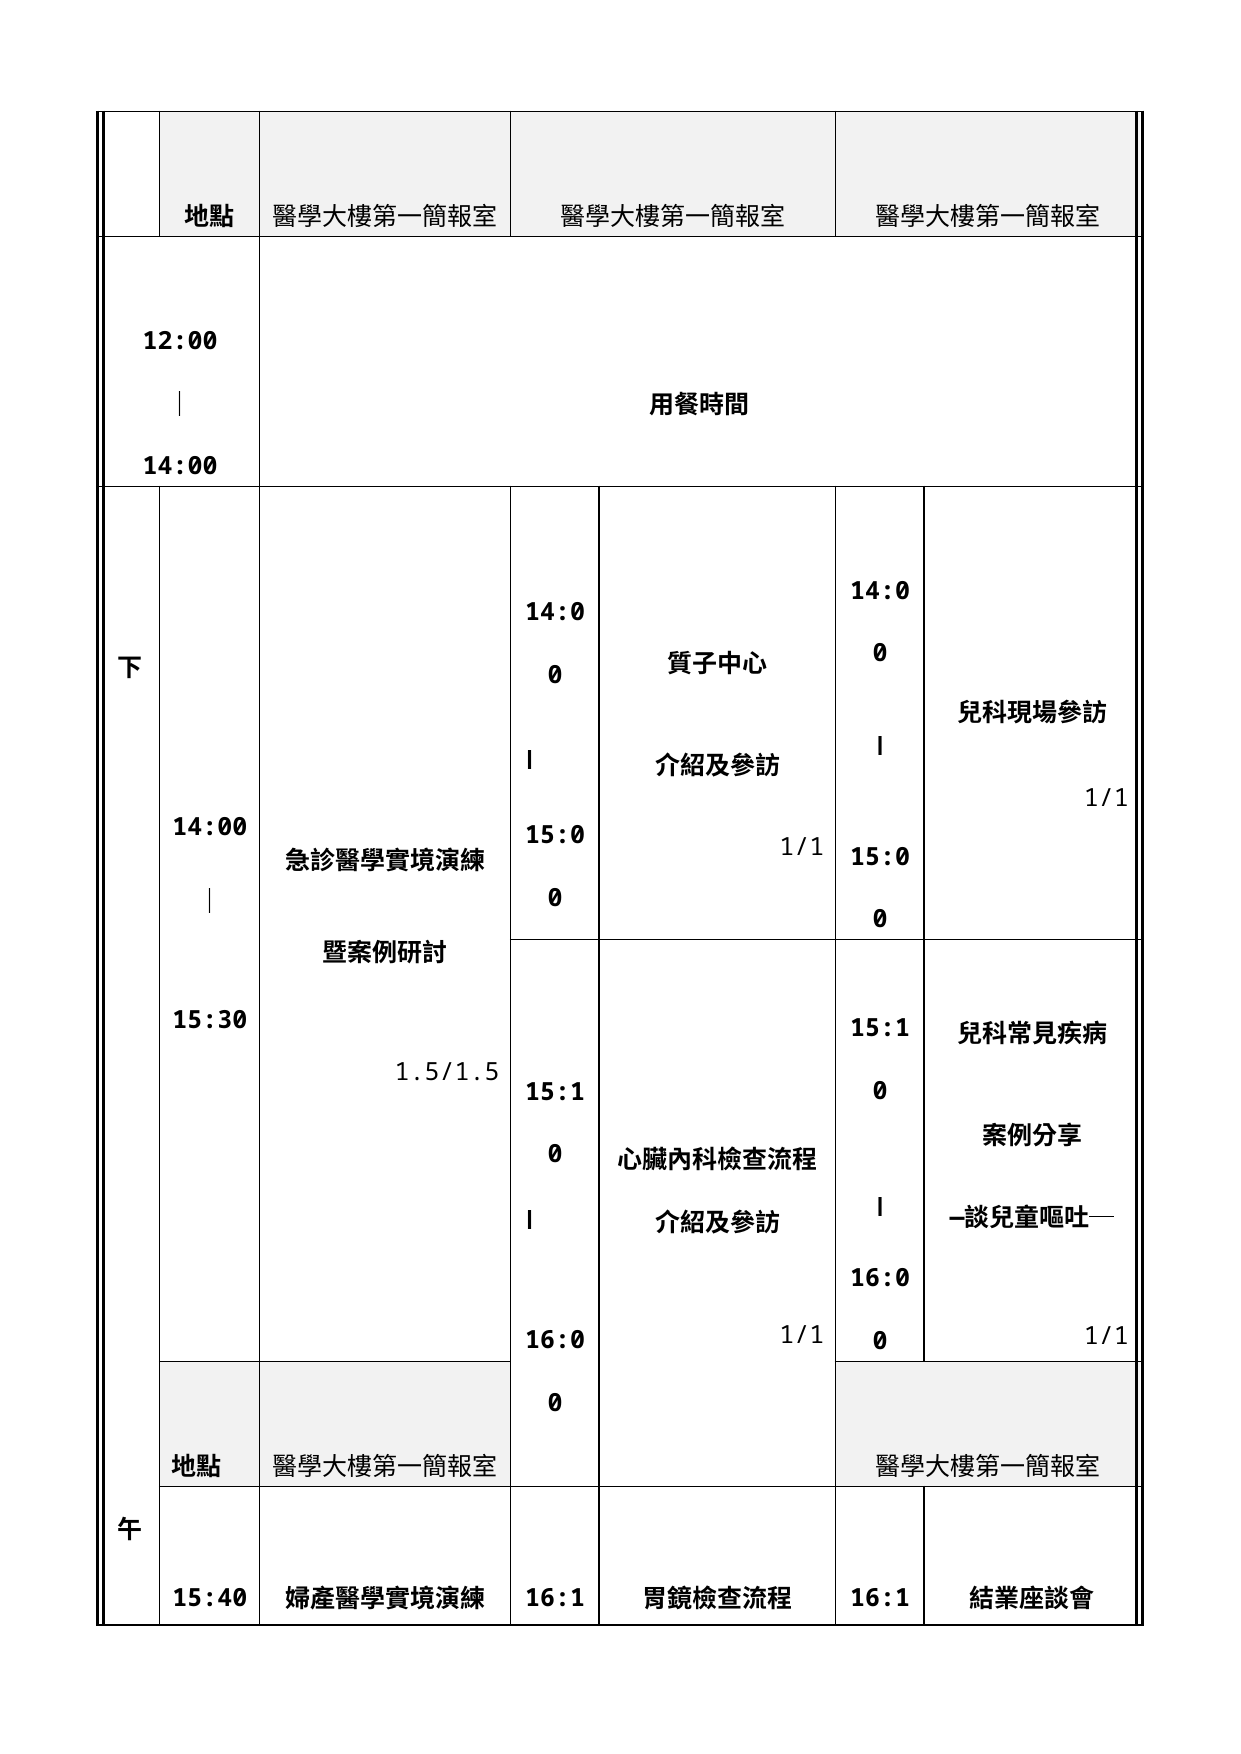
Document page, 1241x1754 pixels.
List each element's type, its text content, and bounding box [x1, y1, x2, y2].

table_cell 心臟內科檢查流程介紹及參訪 1/1 [600, 940, 835, 1486]
table_cell 16:1 [836, 1487, 923, 1624]
table_cell 16:1 [511, 1487, 598, 1624]
table_cell 14:00 ∣ 15:00 [511, 487, 598, 939]
table_cell 15:10 ∣ 16:00 [511, 940, 598, 1486]
table_cell 胃鏡檢查流程 [600, 1487, 835, 1624]
table_cell 醫學大樓第一簡報室 [511, 112, 835, 236]
table_cell 14:00 ∣ 15:00 [836, 487, 923, 939]
table_cell 地點 [160, 112, 259, 236]
table_cell 急診醫學實境演練 暨案例研討 1.5/1.5 [260, 487, 510, 1361]
table_cell 結業座談會 [925, 1487, 1135, 1624]
table_cell 醫學大樓第一簡報室 [836, 112, 1135, 236]
table_cell 婦產醫學實境演練 [260, 1487, 510, 1624]
table_cell 15:10 ∣ 16:00 [836, 940, 923, 1361]
table_cell 地點 [160, 1362, 259, 1486]
table_cell 用餐時間 [260, 237, 1135, 486]
table_cell 下 午 [105, 487, 159, 1624]
table_cell 兒科現場參訪 1/1 [925, 487, 1135, 939]
table_cell 醫學大樓第一簡報室 [260, 112, 510, 236]
table_cell [105, 112, 159, 236]
table_cell 14:00 ｜ 15:30 [160, 487, 259, 1361]
table_cell 醫學大樓第一簡報室 [836, 1362, 1135, 1486]
table_cell 15:40 [160, 1487, 259, 1624]
table_cell 兒科常見疾病 案例分享 —談兒童嘔吐─ 1/1 [925, 940, 1135, 1361]
table_cell 質子中心 介紹及參訪 1/1 [600, 487, 835, 939]
table_cell 醫學大樓第一簡報室 [260, 1362, 510, 1486]
table_cell 12:00 ｜ 14:00 [105, 237, 259, 486]
